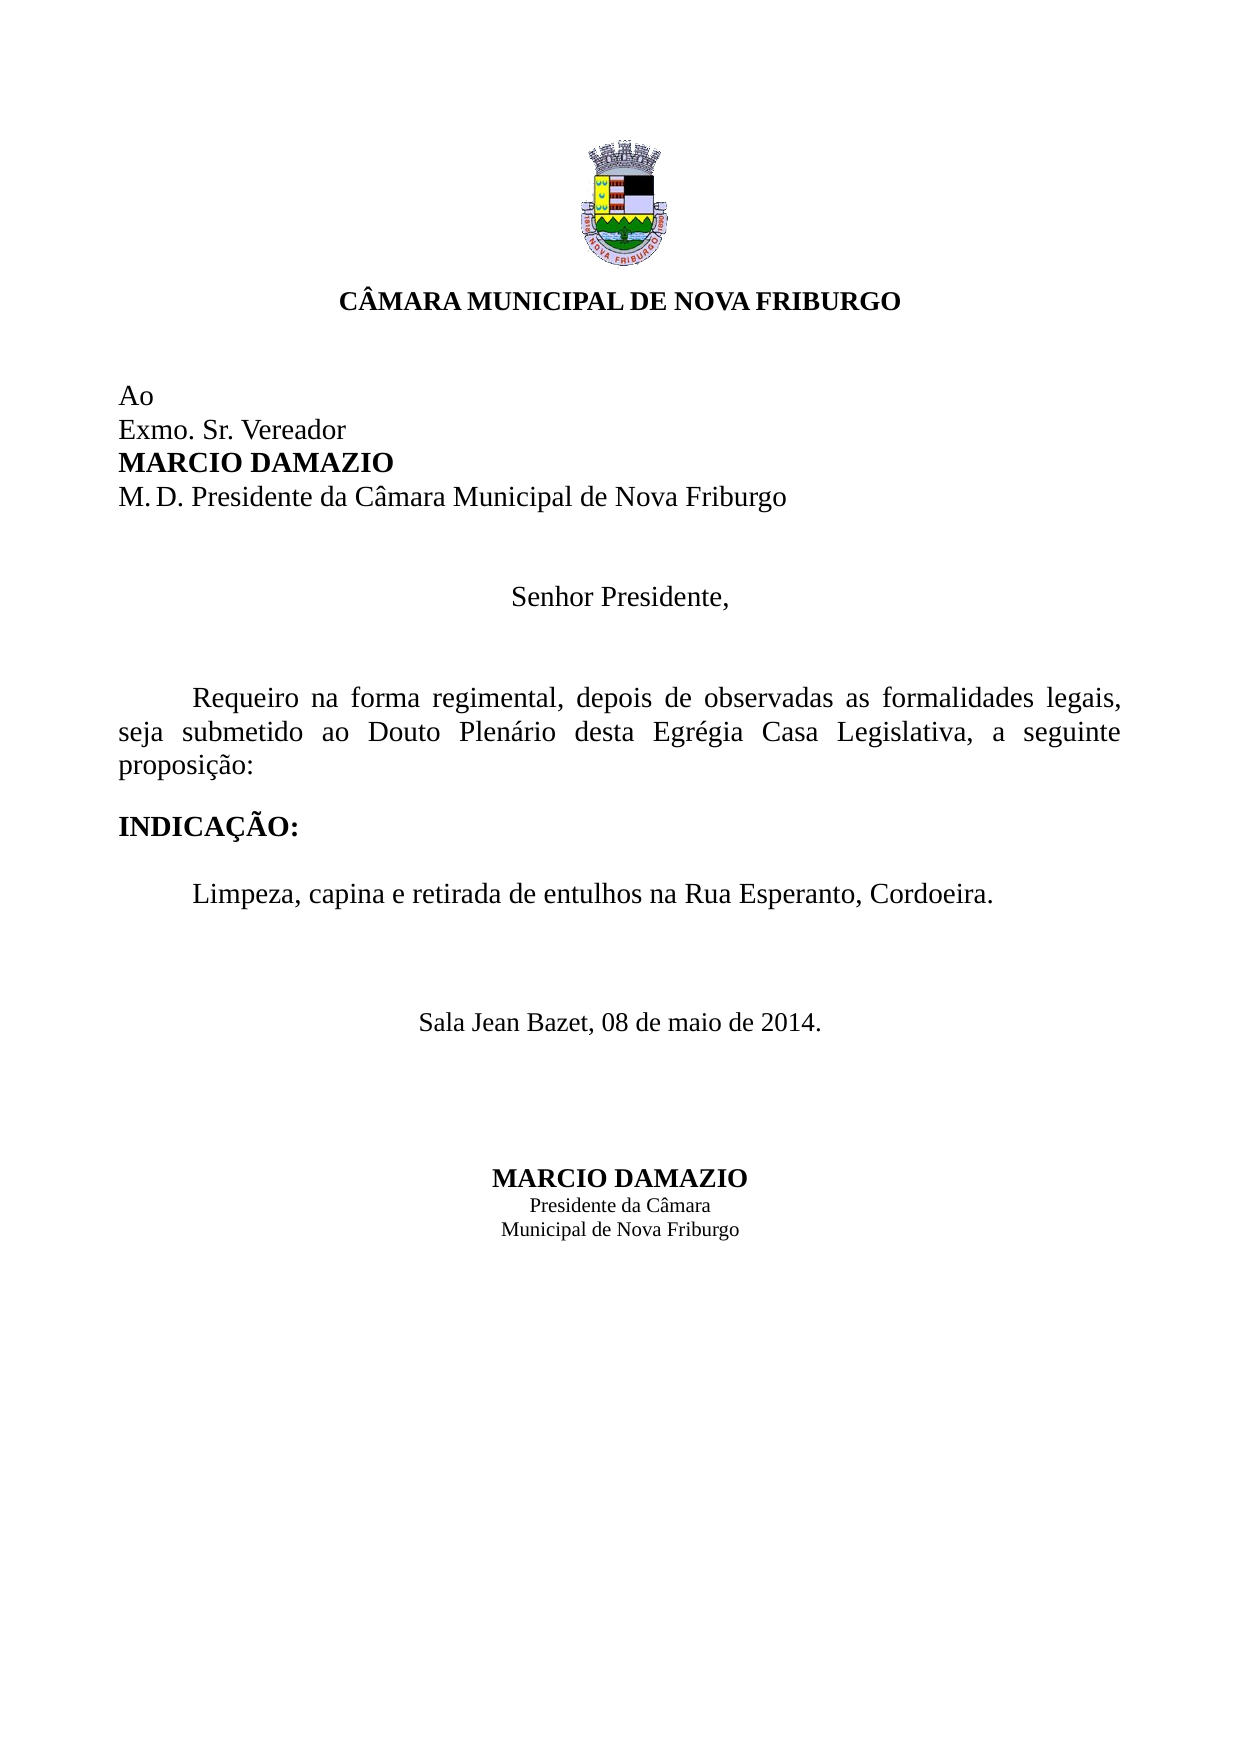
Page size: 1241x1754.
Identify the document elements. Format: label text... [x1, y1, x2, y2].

text Exmo. Sr. Vereador [118, 412, 1122, 445]
picture [566, 127, 674, 276]
text Limpeza, capina e retirada de entulhos na Rua Esperanto, Cordoeira. [118, 877, 1122, 910]
text MARCIO DAMAZIO [118, 1162, 1122, 1193]
text Requeiro na forma regimental, depois de observadas as formalidades legais, seja submetido ao Douto Plenário desta Egrégia Casa Legislativa, a seguinte proposição: [118, 680, 1122, 781]
text Municipal de Nova Friburgo [118, 1217, 1122, 1241]
text MARCIO DAMAZIO [118, 445, 1122, 479]
text Sala Jean Bazet, 08 de maio de 2014. [118, 1006, 1122, 1037]
text Senhor Presidente, [118, 579, 1122, 613]
text Presidente da Câmara [118, 1193, 1122, 1217]
text INDICAÇÃO: [118, 809, 1122, 843]
text Ao [118, 378, 1122, 412]
text CÂMARA MUNICIPAL DE NOVA FRIBURGO [118, 285, 1122, 316]
list D. Presidente da Câmara Municipal de Nova Friburgo [118, 479, 1122, 512]
